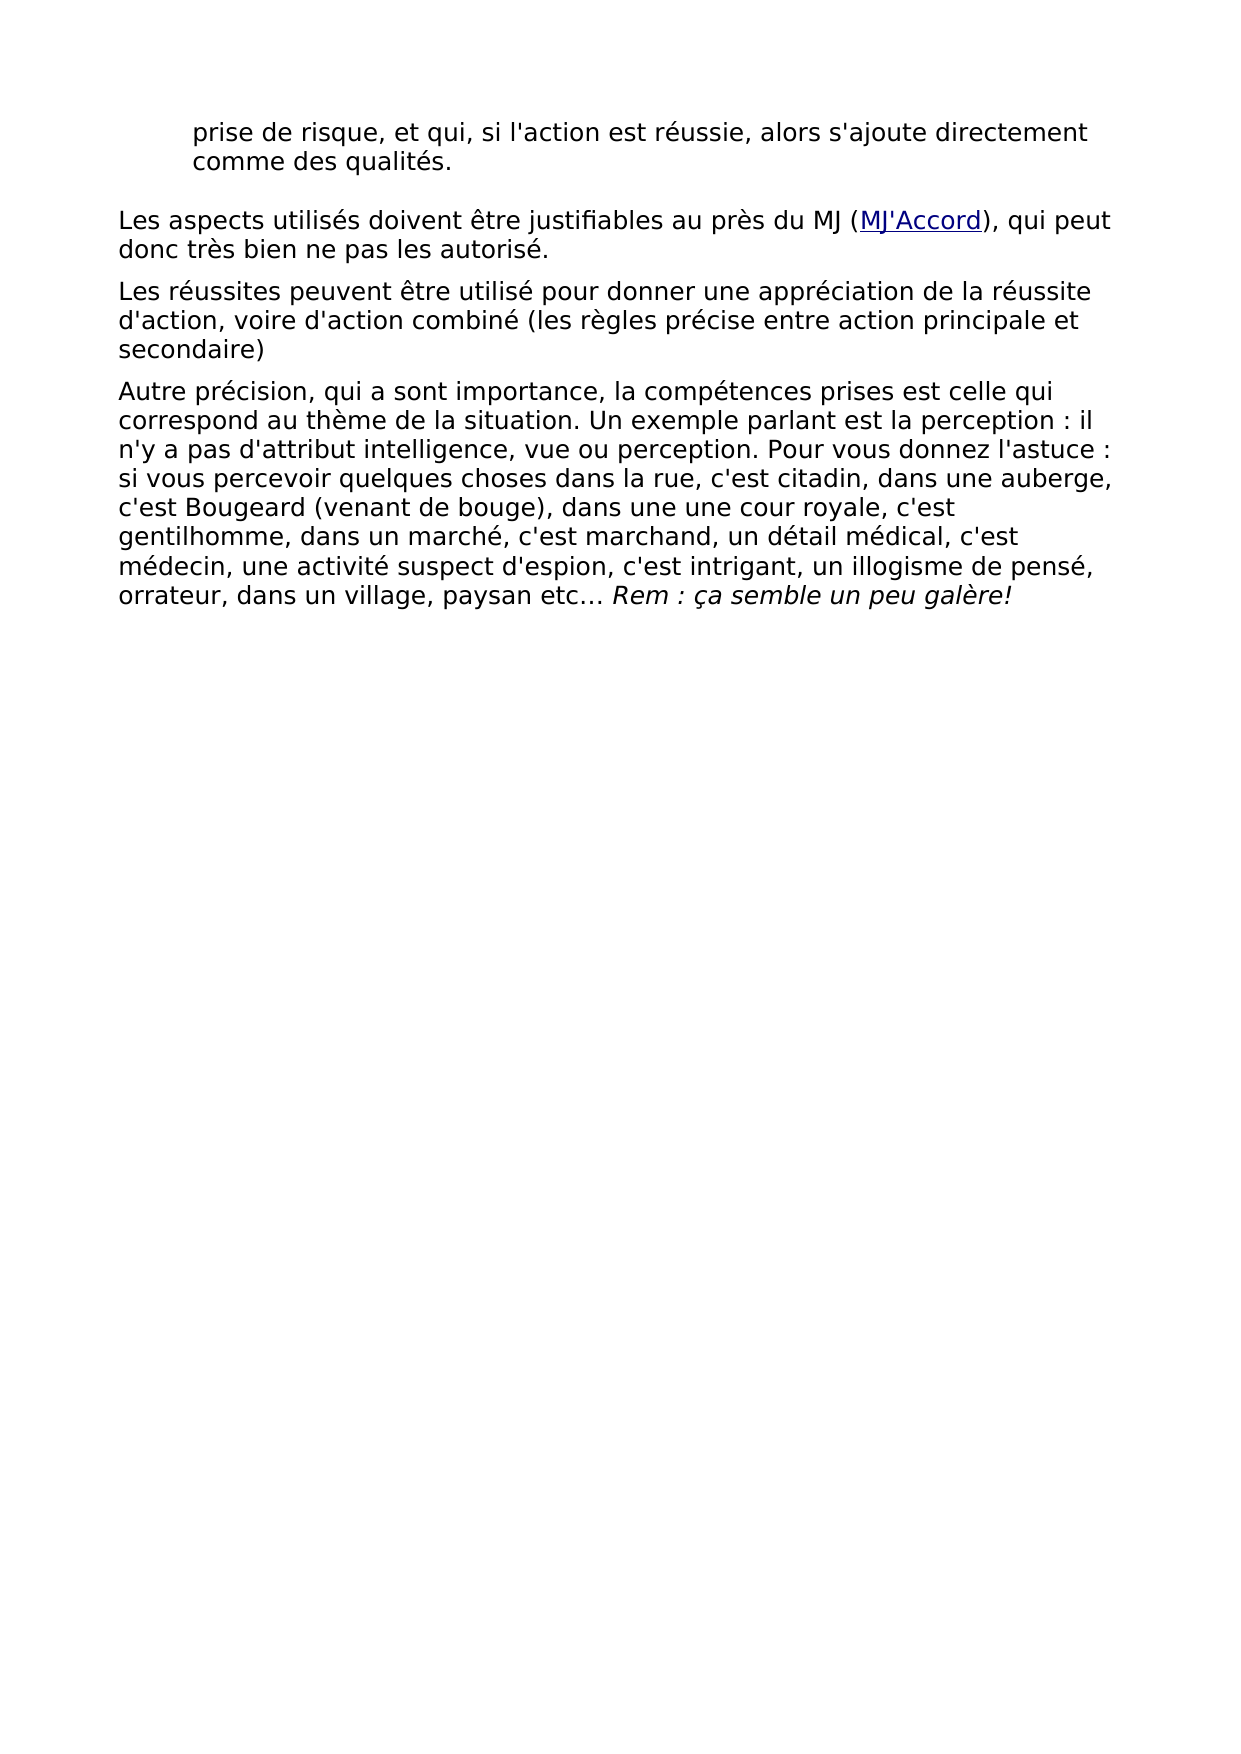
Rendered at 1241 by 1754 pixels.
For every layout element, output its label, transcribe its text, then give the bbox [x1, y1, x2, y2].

text Les aspects utilisés doivent être justifiables au près du MJ (MJ'Accord), qui peut donc très bien ne pas les autorisé. [118, 206, 1122, 264]
text Les réussites peuvent être utilisé pour donner une appréciation de la réussite d'action, voire d'action combiné (les règles précise entre action principale et secondaire) [118, 277, 1122, 364]
list prise de risque, et qui, si l'action est réussie, alors s'ajoute directement comme des qualités. [177, 118, 1122, 176]
text Autre précision, qui a sont importance, la compétences prises est celle qui correspond au thème de la situation. Un exemple parlant est la perception : il n'y a pas d'attribut intelligence, vue ou perception. Pour vous donnez l'astuce : si vous percevoir quelques choses dans la rue, c'est citadin, dans une auberge, c'est Bougeard (venant de bouge), dans une une cour royale, c'est gentilhomme, dans un marché, c'est marchand, un détail médical, c'est médecin, une activité suspect d'espion, c'est intrigant, un illogisme de pensé, orrateur, dans un village, paysan etc… Rem : ça semble un peu galère! [118, 377, 1122, 610]
